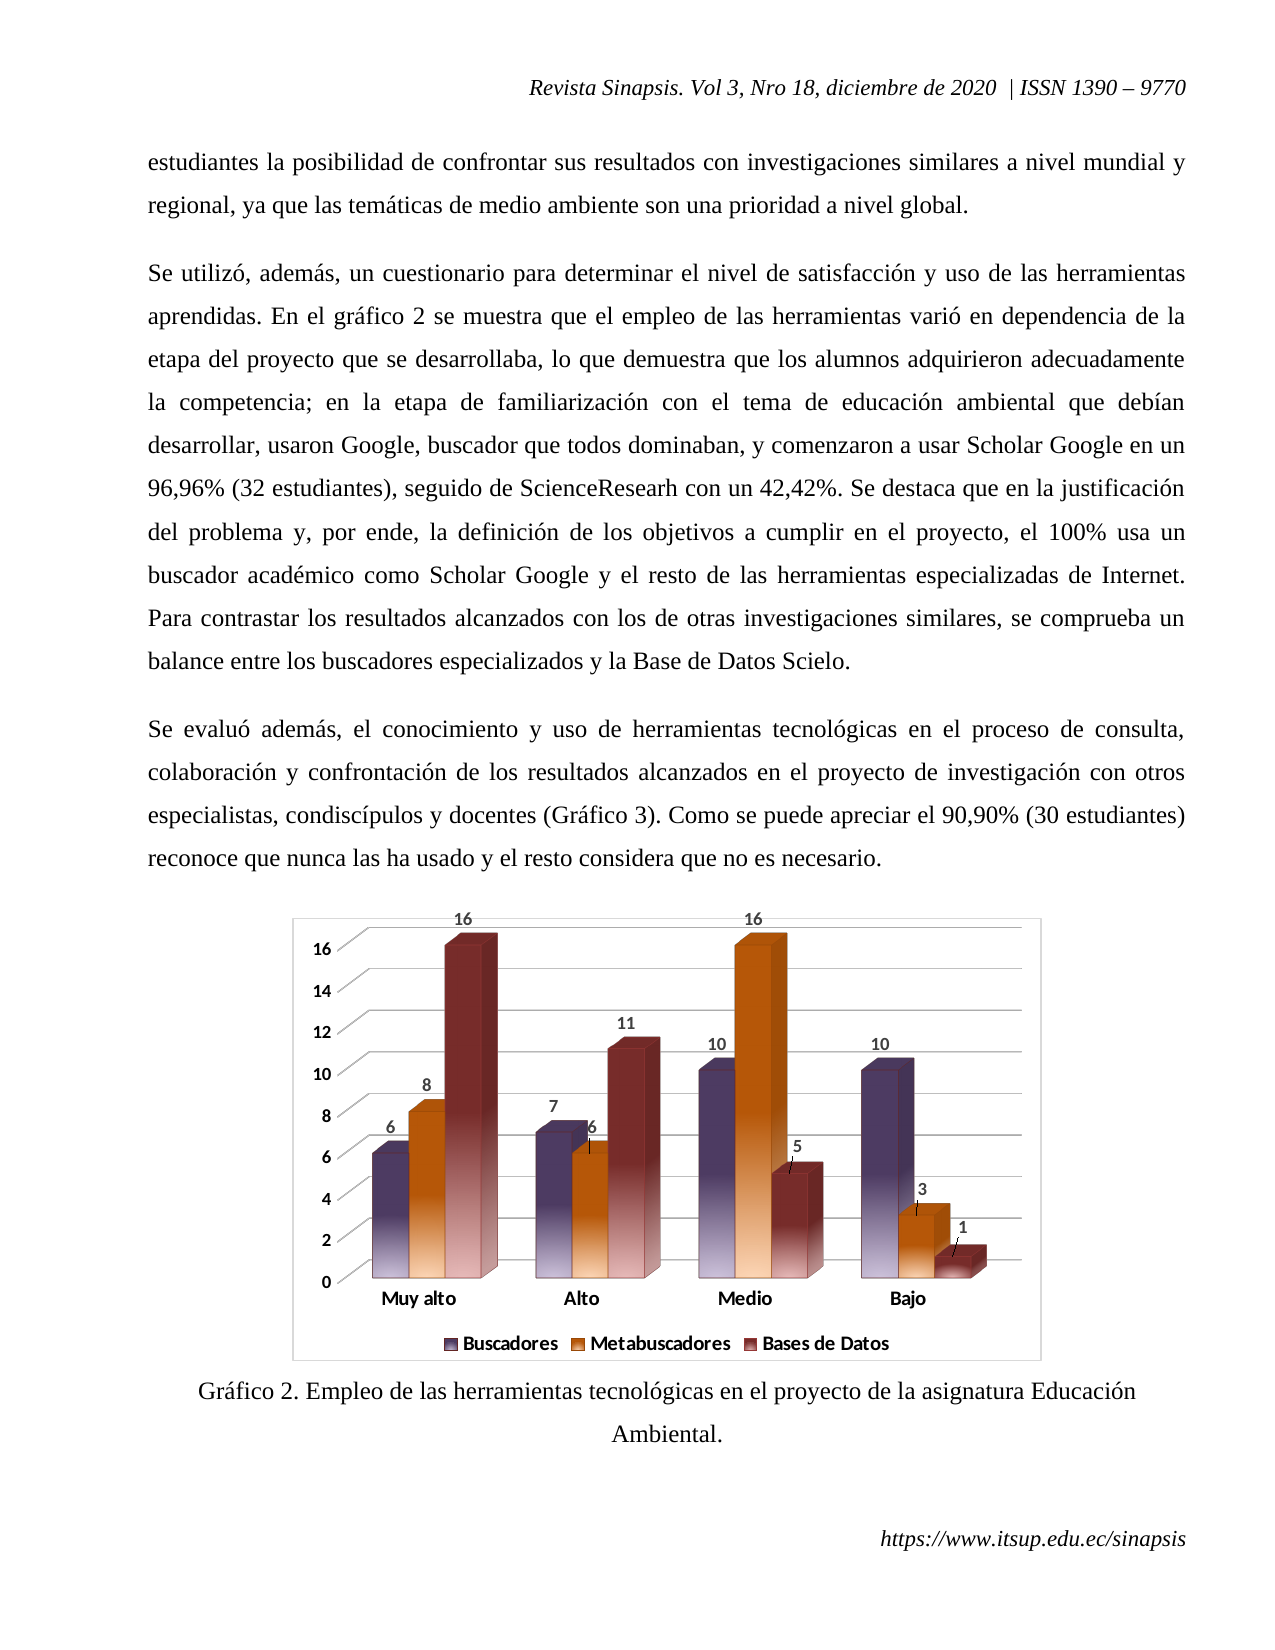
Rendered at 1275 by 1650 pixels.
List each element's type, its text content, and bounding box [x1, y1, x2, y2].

text Se evaluó además, el conocimiento y uso de herramientas tecnológicas en el proceso de consulta, colaboración y confrontación de los resultados alcanzados en el proyecto de investigación con otros especialistas, condiscípulos y docentes (Gráfico 3). Como se puede apreciar el 90,90% (30 estudiantes) reconoce que nunca las ha usado y el resto considera que no es necesario. [148, 714, 1186, 872]
text estudiantes la posibilidad de confrontar sus resultados con investigaciones similares a nivel mundial y regional, ya que las temáticas de medio ambiente son una prioridad a nivel global. [148, 147, 1186, 218]
text Gráfico 2. Empleo de las herramientas tecnológicas en el proyecto de la asignatura Educación Ambiental. [148, 912, 1186, 1448]
text Se utilizó, además, un cuestionario para determinar el nivel de satisfacción y uso de las herramientas aprendidas. En el gráfico 2 se muestra que el empleo de las herramientas varió en dependencia de la etapa del proyecto que se desarrollaba, lo que demuestra que los alumnos adquirieron adecuadamente la competencia; en la etapa de familiarización con el tema de educación ambiental que debían desarrollar, usaron Google, buscador que todos dominaban, y comenzaron a usar Scholar Google en un 96,96% (32 estudiantes), seguido de ScienceResearh con un 42,42%. Se destaca que en la justificación del problema y, por ende, la definición de los objetivos a cumplir en el proyecto, el 100% usa un buscador académico como Scholar Google y el resto de las herramientas especializadas de Internet. Para contrastar los resultados alcanzados con los de otras investigaciones similares, se comprueba un balance entre los buscadores especializados y la Base de Datos Scielo. [148, 258, 1186, 675]
